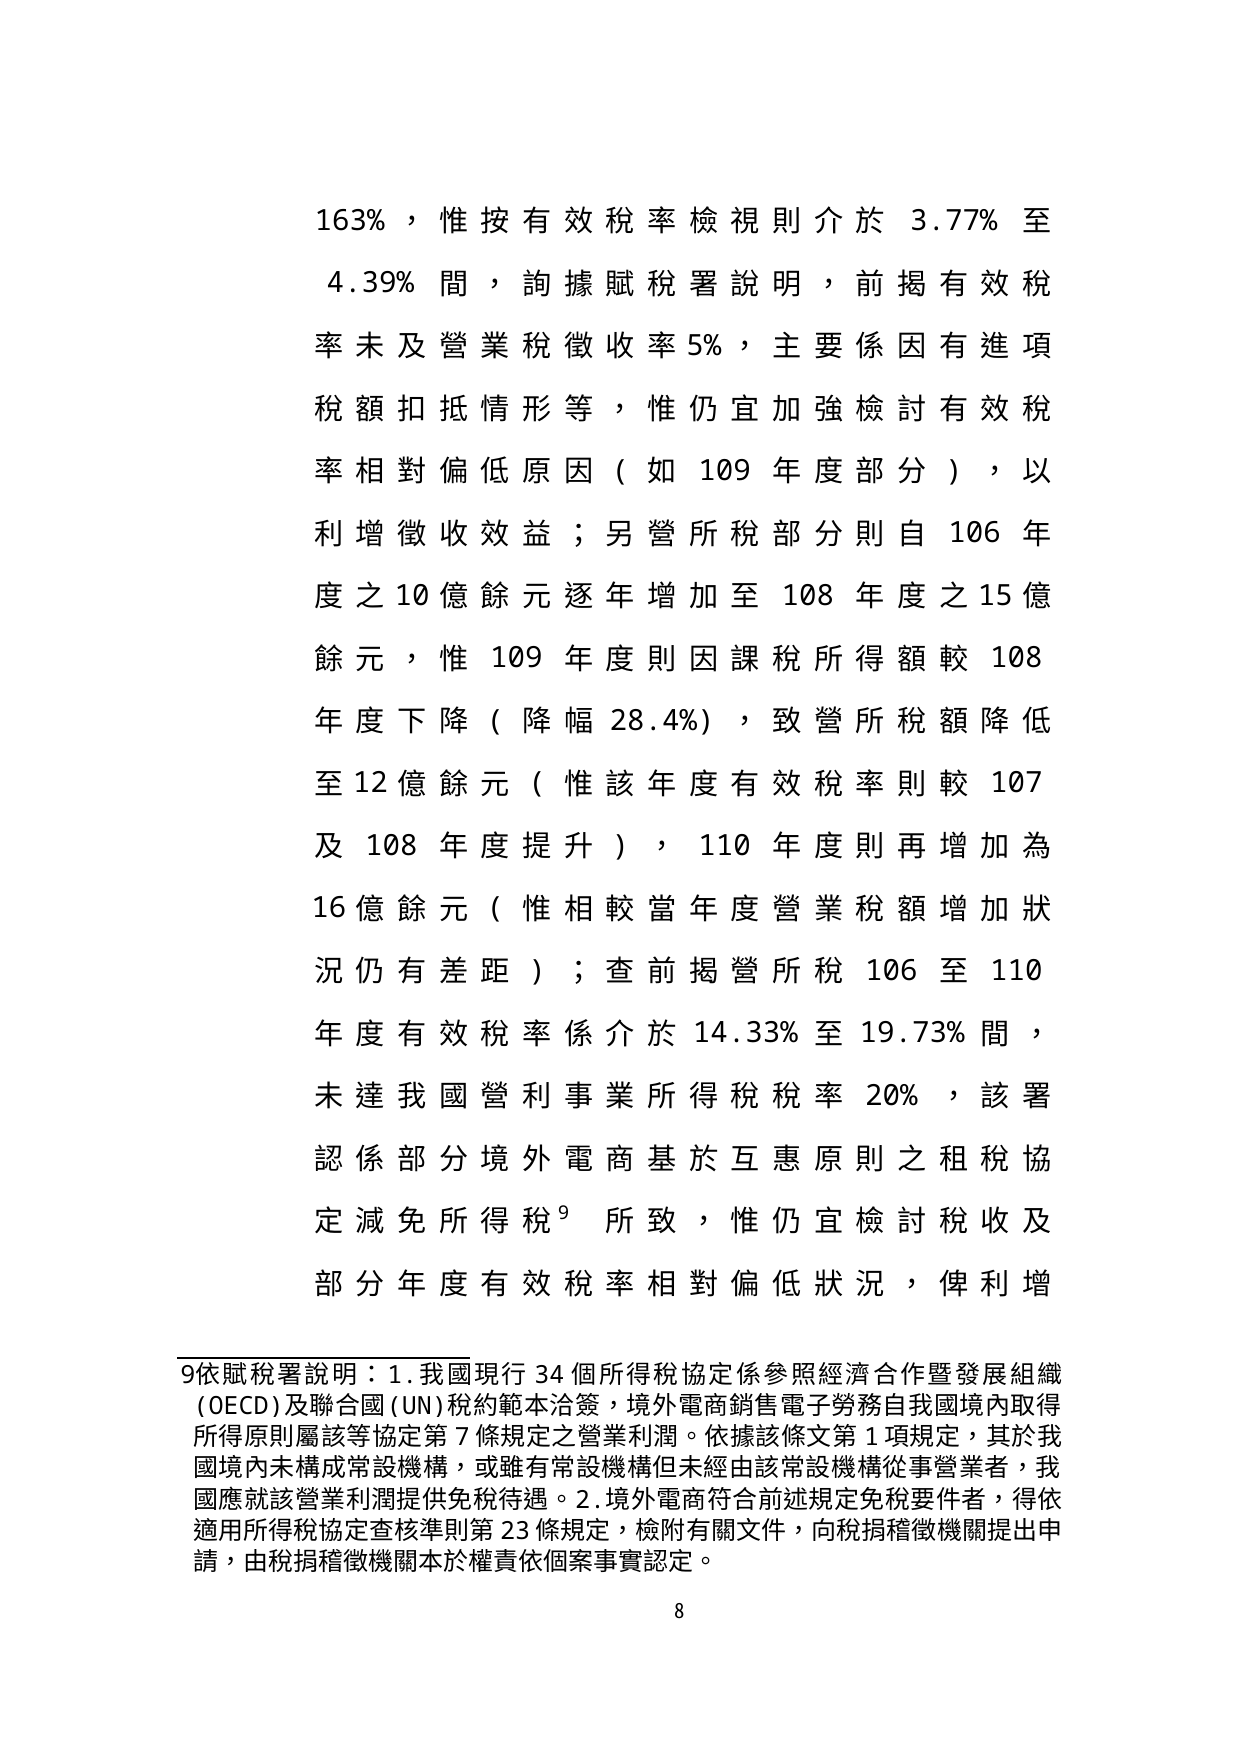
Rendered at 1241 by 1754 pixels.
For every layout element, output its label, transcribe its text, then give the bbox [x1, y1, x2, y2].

text 163%，惟按有效稅率檢視則介於3.77%至4.39%間，詢據賦稅署說明，前揭有效稅率未及營業稅徵收率5%，主要係因有進項稅額扣抵情形等，惟仍宜加強檢討有效稅率相對偏低原因(如109年度部分)，以利增徵收效益；另營所稅部分則自106年度之10億餘元逐年增加至108年度之15億餘元，惟109年度則因課稅所得額較108年度下降(降幅28.4%)，致營所稅額降低至12億餘元(惟該年度有效稅率則較107及108年度提升)，110年度則再增加為16億餘元(惟相較當年度營業稅額增加狀況仍有差距)；查前揭營所稅106至110年度有效稅率係介於14.33%至19.73%間，未達我國營利事業所得稅稅率20%，該署認係部分境外電商基於互惠原則之租稅協定減免所得稅所致，惟仍宜檢討稅收及部分年度有效稅率相對偏低狀況，俾利增 [286, 177, 1058, 1302]
text 依賦稅署說明：1.我國現行34個所得稅協定係參照經濟合作暨發展組織(OECD)及聯合國(UN)稅約範本洽簽，境外電商銷售電子勞務自我國境內取得所得原則屬該等協定第7條規定之營業利潤。依據該條文第1項規定，其於我國境內未構成常設機構，或雖有常設機構但未經由該常設機構從事營業者，我國應就該營業利潤提供免稅待遇。2.境外電商符合前述規定免稅要件者，得依適用所得稅協定查核準則第23條規定，檢附有關文件，向稅捐稽徵機關提出申請，由稅捐稽徵機關本於權責依個案事實認定。 [718, 1547, 1063, 1577]
